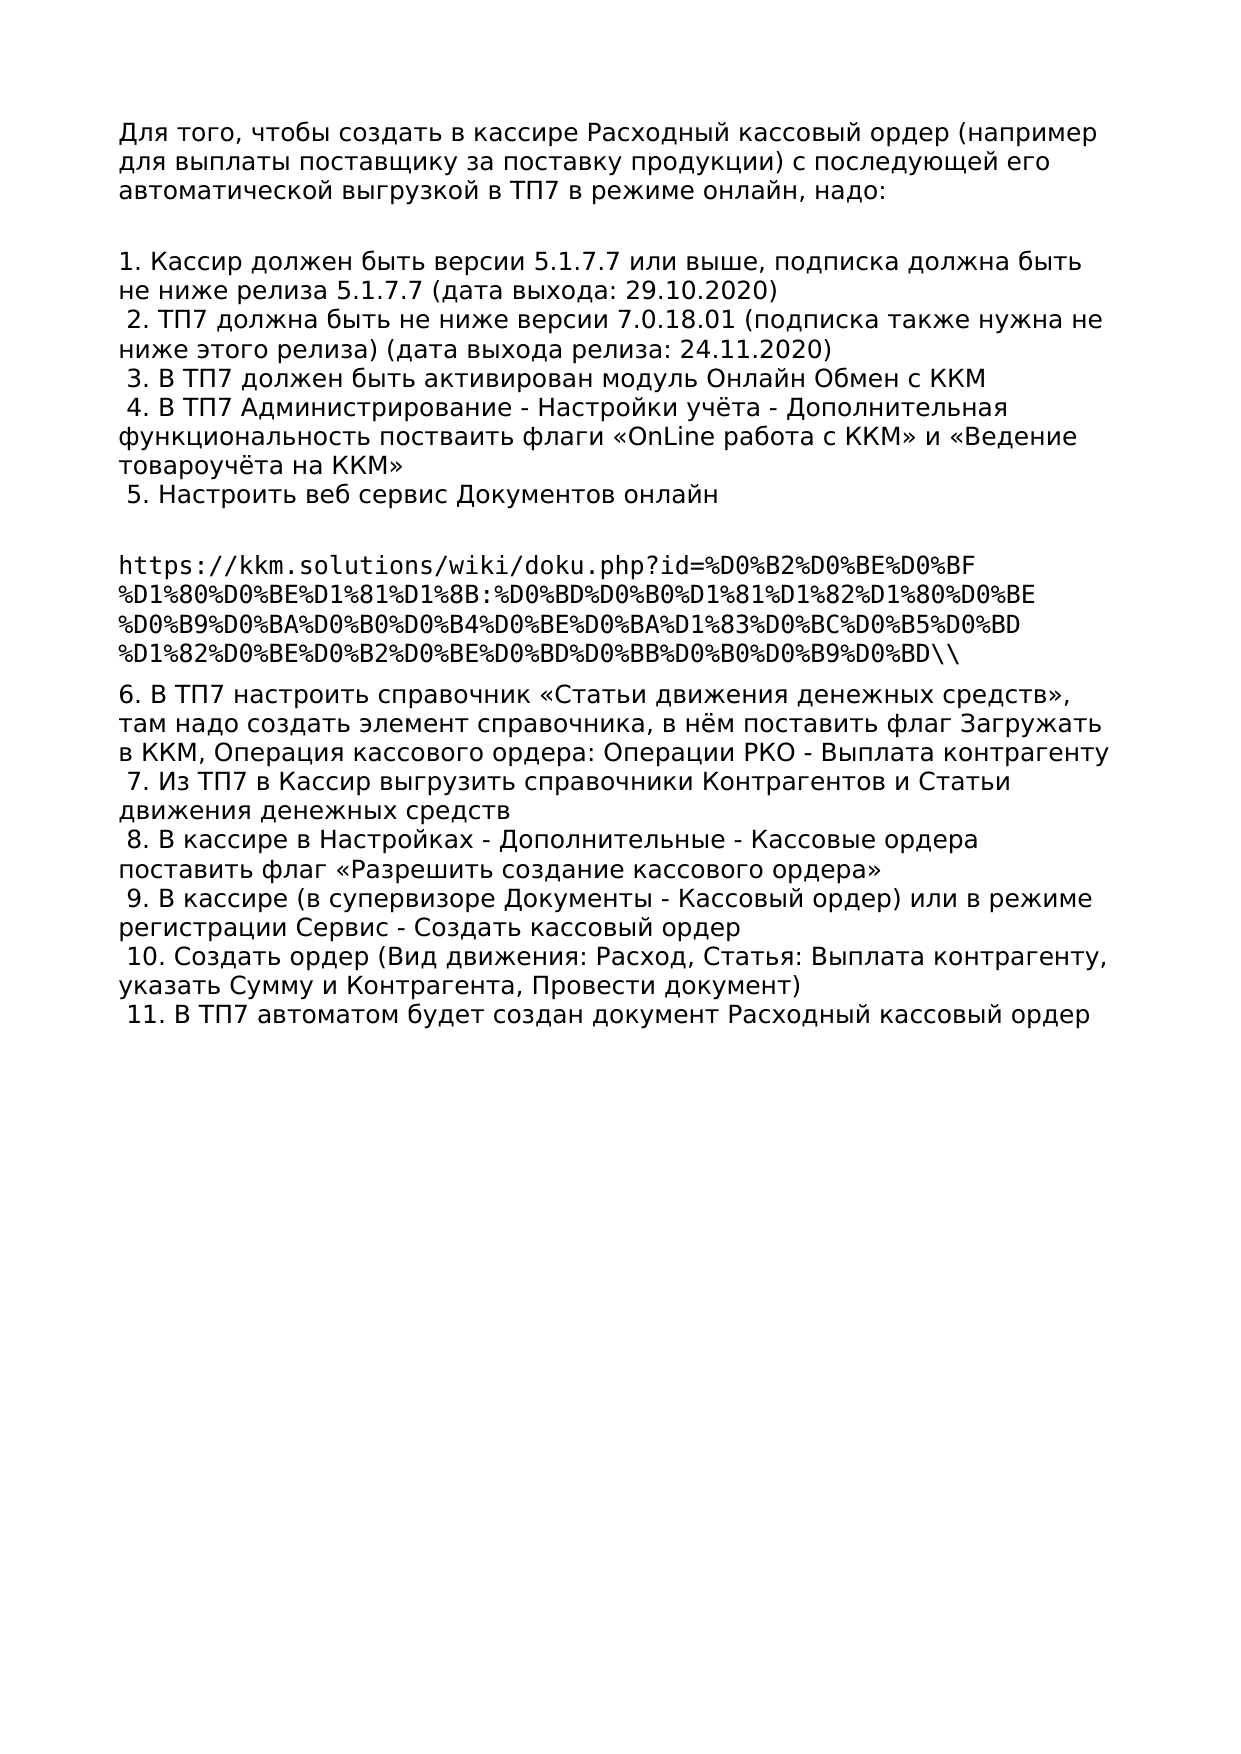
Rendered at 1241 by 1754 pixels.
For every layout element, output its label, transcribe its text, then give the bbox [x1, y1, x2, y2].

text 1. Кассир должен быть версии 5.1.7.7 или выше, подписка должна быть не ниже релиза 5.1.7.7 (дата выхода: 29.10.2020) 2. ТП7 должна быть не ниже версии 7.0.18.01 (подписка также нужна не ниже этого релиза) (дата выхода релиза: 24.11.2020) 3. В ТП7 должен быть активирован модуль Онлайн Обмен с ККМ 4. В ТП7 Администрирование - Настройки учёта - Дополнительная функциональность постваить флаги «OnLine работа с ККМ» и «Ведение товароучёта на ККМ» 5. Настроить веб сервис Документов онлайн [118, 247, 1122, 539]
text Для того, чтобы создать в кассире Расходный кассовый ордер (например для выплаты поставщику за поставку продукции) с последующей его автоматической выгрузкой в ТП7 в режиме онлайн, надо: [118, 118, 1122, 235]
text https://kkm.solutions/wiki/doku.php?id=%D0%B2%D0%BE%D0%BF%D1%80%D0%BE%D1%81%D1%8B:%D0%BD%D0%B0%D1%81%D1%82%D1%80%D0%BE%D0%B9%D0%BA%D0%B0%D0%B4%D0%BE%D0%BA%D1%83%D0%BC%D0%B5%D0%BD%D1%82%D0%BE%D0%B2%D0%BE%D0%BD%D0%BB%D0%B0%D0%B9%D0%BD\\ [118, 551, 1122, 668]
text 6. В ТП7 настроить справочник «Статьи движения денежных средств», там надо создать элемент справочника, в нём поставить флаг Загружать в ККМ, Операция кассового ордера: Операции РКО - Выплата контрагенту 7. Из ТП7 в Кассир выгрузить справочники Контрагентов и Статьи движения денежных средств 8. В кассире в Настройках - Дополнительные - Кассовые ордера поставить флаг «Разрешить создание кассового ордера» 9. В кассире (в супервизоре Документы - Кассовый ордер) или в режиме регистрации Сервис - Создать кассовый ордер 10. Создать ордер (Вид движения: Расход, Статья: Выплата контрагенту, указать Сумму и Контрагента, Провести документ) 11. В ТП7 автоматом будет создан документ Расходный кассовый ордер [118, 680, 1122, 1059]
